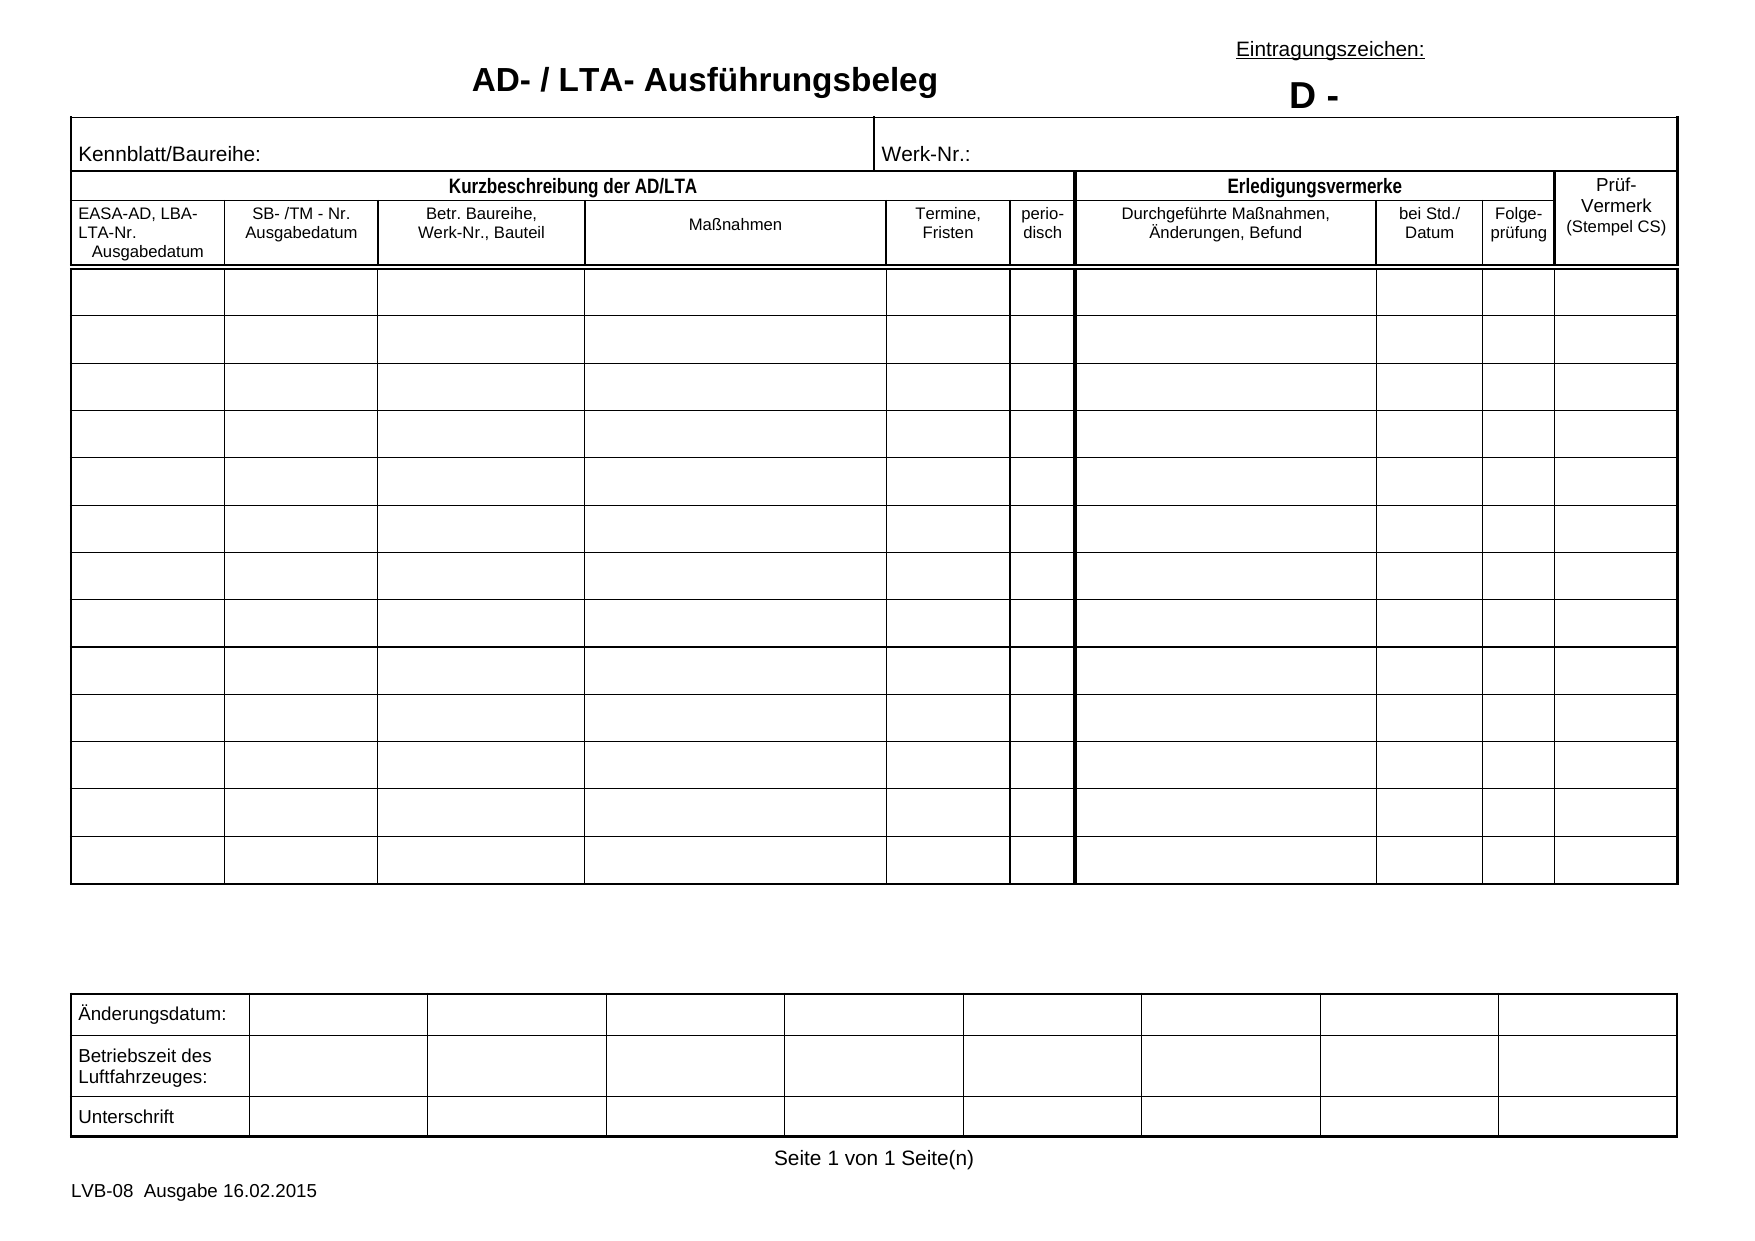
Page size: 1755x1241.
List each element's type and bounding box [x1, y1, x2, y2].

table_cell [585, 553, 886, 599]
table_cell [378, 411, 584, 457]
table_cell [1077, 506, 1376, 552]
table_cell [72, 789, 224, 836]
table_cell [887, 364, 1009, 410]
table_header [378, 270, 584, 315]
table_cell [225, 458, 377, 504]
table_cell [1077, 600, 1376, 646]
table_cell [1011, 789, 1073, 836]
table_cell [378, 648, 584, 694]
table_header [1377, 270, 1482, 315]
table_cell [887, 458, 1009, 504]
table_cell [1011, 600, 1073, 646]
table_header [225, 270, 377, 315]
table_cell [1011, 364, 1073, 410]
table_cell [1483, 411, 1554, 457]
table_cell [887, 695, 1009, 741]
table_cell [72, 458, 224, 504]
table_cell [1077, 316, 1376, 363]
table_cell [887, 742, 1009, 788]
table_cell [585, 411, 886, 457]
table_cell [1077, 695, 1376, 741]
table_cell [1077, 742, 1376, 788]
table_cell [378, 506, 584, 552]
table_cell [585, 789, 886, 836]
table_cell [1483, 789, 1554, 836]
table_cell [585, 695, 886, 741]
table_cell [225, 411, 377, 457]
table_cell [225, 837, 377, 883]
table_cell [1077, 789, 1376, 836]
table_cell [72, 837, 224, 883]
table_cell [1077, 364, 1376, 410]
table_cell [72, 364, 224, 410]
table_cell [72, 695, 224, 741]
table_cell [585, 648, 886, 694]
table_cell [1483, 837, 1554, 883]
table_cell [1377, 411, 1482, 457]
table_header [1011, 270, 1073, 315]
table_header [72, 270, 224, 315]
table_cell [585, 458, 886, 504]
table_cell [378, 742, 584, 788]
table_cell [225, 600, 377, 646]
table_cell [72, 600, 224, 646]
table_cell [887, 553, 1009, 599]
table_cell [1555, 506, 1676, 552]
table_cell [887, 600, 1009, 646]
table_cell [1377, 553, 1482, 599]
table_cell [1011, 411, 1073, 457]
table_cell [1555, 364, 1676, 410]
table_cell [378, 458, 584, 504]
table_cell [585, 837, 886, 883]
table_cell [225, 695, 377, 741]
table_cell [72, 648, 224, 694]
table_cell [225, 506, 377, 552]
table_header [1077, 270, 1376, 315]
table_cell [1555, 600, 1676, 646]
table_cell [72, 316, 224, 363]
table_cell [72, 742, 224, 788]
table_cell [887, 837, 1009, 883]
table_cell [1377, 695, 1482, 741]
table_cell [378, 695, 584, 741]
table_cell [1011, 458, 1073, 504]
table_cell [1483, 364, 1554, 410]
table_cell [378, 600, 584, 646]
table_cell [1077, 553, 1376, 599]
table_header [585, 270, 886, 315]
table_cell [1483, 316, 1554, 363]
table_cell [378, 789, 584, 836]
table_cell [1483, 600, 1554, 646]
table_cell [225, 742, 377, 788]
table_cell [1555, 695, 1676, 741]
table_cell [225, 648, 377, 694]
table_cell [225, 316, 377, 363]
table_cell [225, 364, 377, 410]
table_cell [1377, 458, 1482, 504]
table_header [1555, 270, 1676, 315]
table_cell [1377, 600, 1482, 646]
table_cell [1011, 695, 1073, 741]
table_cell [1555, 648, 1676, 694]
table_cell [378, 837, 584, 883]
table_cell [1377, 364, 1482, 410]
table_cell [1011, 837, 1073, 883]
table_cell [1377, 316, 1482, 363]
table_cell [378, 316, 584, 363]
table_cell [72, 411, 224, 457]
table_cell [1483, 742, 1554, 788]
table_cell [887, 411, 1009, 457]
table_cell [1483, 506, 1554, 552]
table_cell [1377, 742, 1482, 788]
table_cell [887, 316, 1009, 363]
table_cell [1011, 506, 1073, 552]
table_cell [1555, 789, 1676, 836]
table_header [887, 270, 1009, 315]
table_cell [225, 553, 377, 599]
table_cell [1483, 458, 1554, 504]
table_cell [72, 553, 224, 599]
table_cell [1483, 648, 1554, 694]
table_cell [1011, 553, 1073, 599]
table_cell [585, 742, 886, 788]
table_cell [1483, 695, 1554, 741]
table_cell [378, 364, 584, 410]
table_cell [1555, 837, 1676, 883]
table_cell [1377, 837, 1482, 883]
table_cell [585, 316, 886, 363]
table_cell [72, 506, 224, 552]
table_cell [1077, 648, 1376, 694]
table_cell [1555, 411, 1676, 457]
table_cell [1077, 411, 1376, 457]
table_cell [1077, 837, 1376, 883]
table_cell [887, 789, 1009, 836]
table_cell [887, 648, 1009, 694]
table_cell [1011, 648, 1073, 694]
table_cell [378, 553, 584, 599]
table_cell [1555, 316, 1676, 363]
table_cell [1483, 553, 1554, 599]
table_cell [1011, 316, 1073, 363]
table_cell [1555, 742, 1676, 788]
table_cell [225, 789, 377, 836]
table_cell [1377, 506, 1482, 552]
table_cell [585, 600, 886, 646]
table_cell [585, 506, 886, 552]
table_cell [1377, 789, 1482, 836]
table_cell [887, 506, 1009, 552]
table_cell [1555, 553, 1676, 599]
table_cell [1555, 458, 1676, 504]
table_cell [1011, 742, 1073, 788]
table_cell [1377, 648, 1482, 694]
table_cell [585, 364, 886, 410]
table_header [1483, 270, 1554, 315]
table_cell [1077, 458, 1376, 504]
